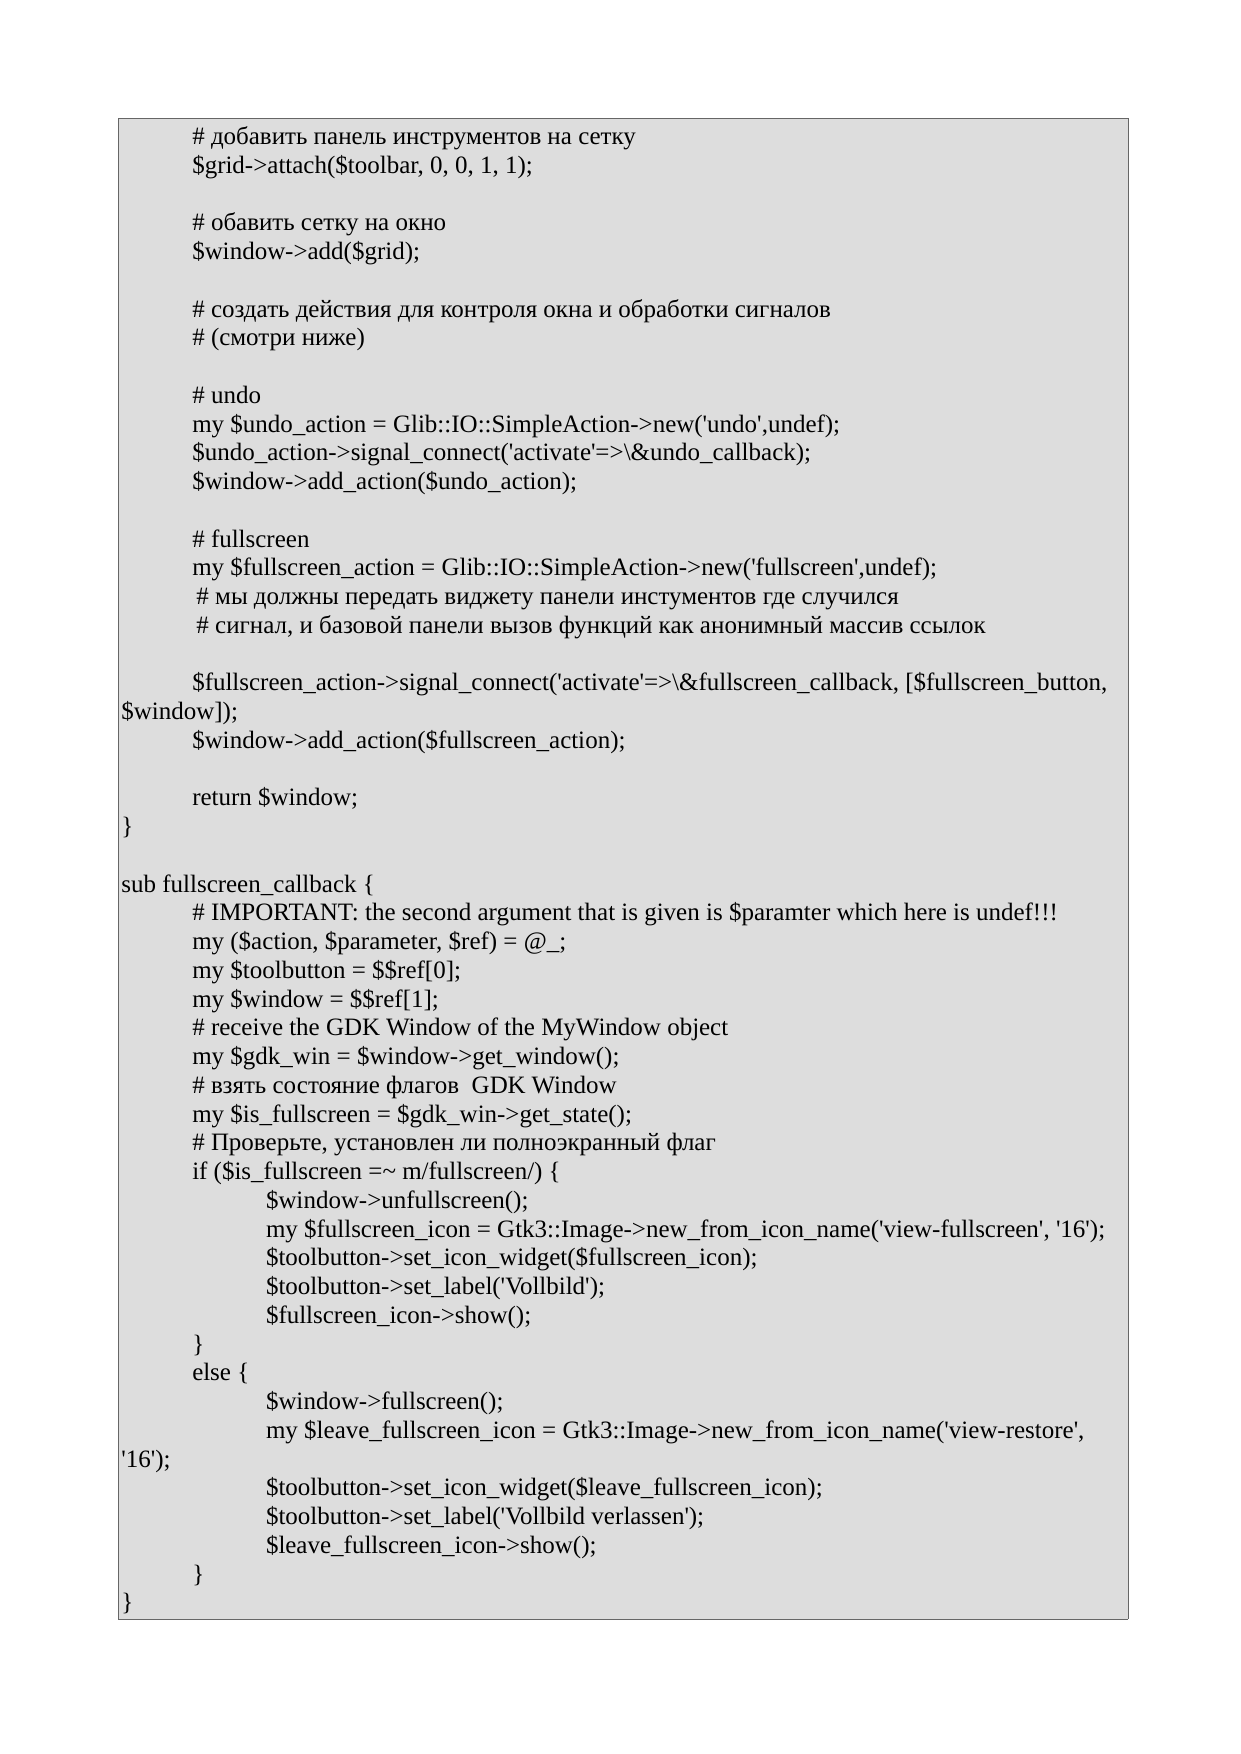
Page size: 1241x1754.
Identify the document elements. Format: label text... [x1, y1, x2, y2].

text # undo [119, 377, 1128, 406]
text $window->unfullscreen(); [119, 1182, 1128, 1211]
text $grid->attach($toolbar, 0, 0, 1, 1); [119, 147, 1128, 176]
text $toolbutton->set_label('Vollbild verlassen'); [119, 1498, 1128, 1527]
text } [119, 808, 1128, 837]
text # взять состояние флагов GDK Window [119, 1067, 1128, 1096]
text $toolbutton->set_icon_widget($fullscreen_icon); [119, 1239, 1128, 1268]
text my ($action, $parameter, $ref) = @_; [119, 923, 1128, 952]
text $leave_fullscreen_icon->show(); [119, 1527, 1128, 1556]
text $window->fullscreen(); [119, 1383, 1128, 1412]
text my $is_fullscreen = $gdk_win->get_state(); [119, 1096, 1128, 1124]
text # мы должны передать виджету панели инстументов где случился [119, 578, 1128, 607]
text $fullscreen_action->signal_connect('activate'=>\&fullscreen_callback, [$fullscreen_button, $window]); [119, 664, 1128, 722]
text $window->add_action($undo_action); [119, 463, 1128, 492]
text # обавить сетку на окно [119, 204, 1128, 233]
text } [119, 1584, 1128, 1619]
text } [119, 1556, 1128, 1584]
text # создать действия для контроля окна и обработки сигналов [119, 291, 1128, 319]
text return $window; [119, 779, 1128, 808]
text $toolbutton->set_label('Vollbild'); [119, 1268, 1128, 1297]
text # (смотри ниже) [119, 319, 1128, 348]
text } [119, 1326, 1128, 1354]
text # Проверьте, установлен ли полноэкранный флаг [119, 1124, 1128, 1153]
text $undo_action->signal_connect('activate'=>\&undo_callback); [119, 434, 1128, 463]
text $window->add($grid); [119, 233, 1128, 262]
text $window->add_action($fullscreen_action); [119, 722, 1128, 751]
text # receive the GDK Window of the MyWindow object [119, 1009, 1128, 1038]
text # fullscreen [119, 521, 1128, 549]
text # IMPORTANT: the second argument that is given is $paramter which here is undef!!! [119, 894, 1128, 923]
text my $window = $$ref[1]; [119, 981, 1128, 1009]
text else { [119, 1354, 1128, 1383]
text # сигнал, и базовой панели вызов функций как анонимный массив ссылок [119, 607, 1128, 636]
text my $undo_action = Glib::IO::SimpleAction->new('undo',undef); [119, 406, 1128, 434]
text my $leave_fullscreen_icon = Gtk3::Image->new_from_icon_name('view-restore', '16'); [119, 1412, 1128, 1469]
text my $fullscreen_icon = Gtk3::Image->new_from_icon_name('view-fullscreen', '16'); [119, 1211, 1128, 1239]
text if ($is_fullscreen =~ m/fullscreen/) { [119, 1153, 1128, 1182]
text $fullscreen_icon->show(); [119, 1297, 1128, 1326]
text my $toolbutton = $$ref[0]; [119, 952, 1128, 981]
text my $gdk_win = $window->get_window(); [119, 1038, 1128, 1067]
text my $fullscreen_action = Glib::IO::SimpleAction->new('fullscreen',undef); [119, 549, 1128, 578]
text $toolbutton->set_icon_widget($leave_fullscreen_icon); [119, 1469, 1128, 1498]
text # добавить панель инструментов на сетку [119, 119, 1128, 147]
text sub fullscreen_callback { [119, 866, 1128, 894]
